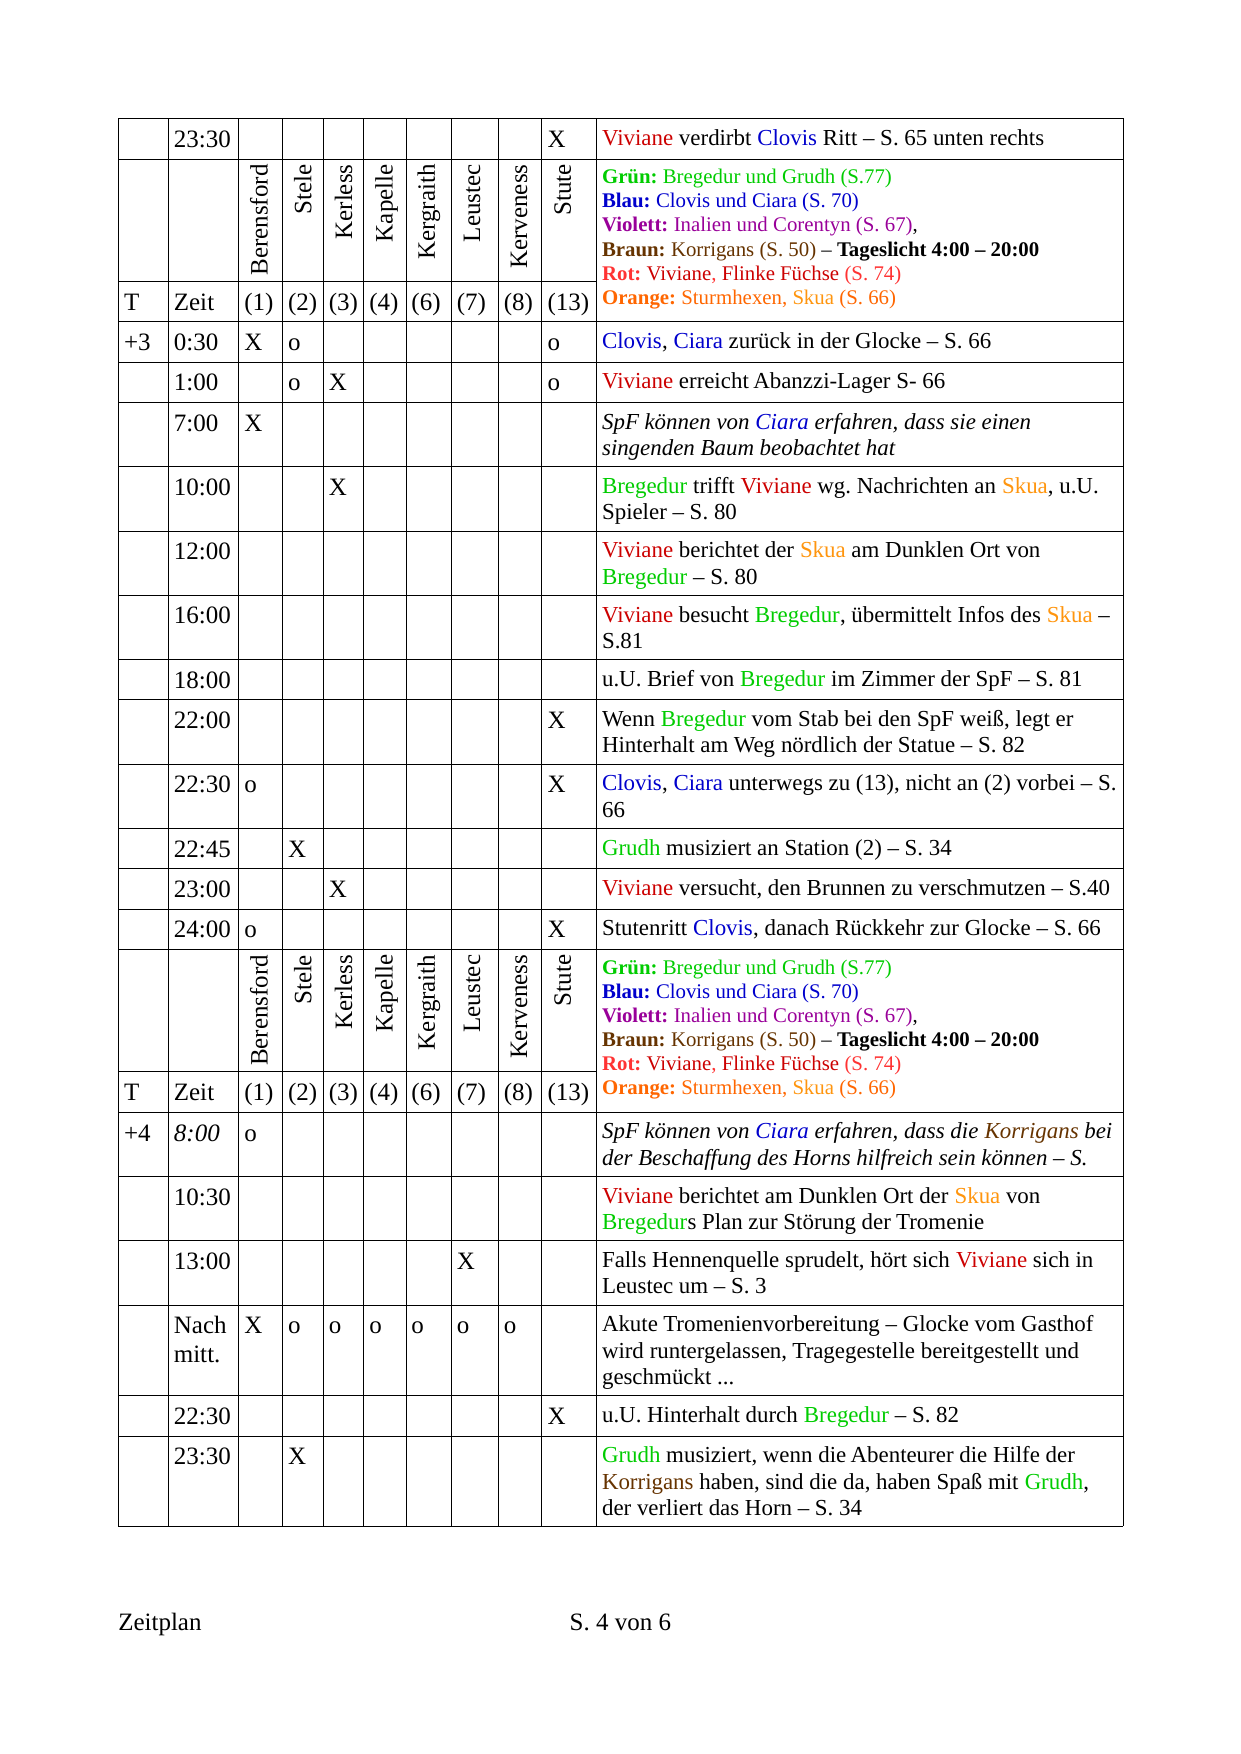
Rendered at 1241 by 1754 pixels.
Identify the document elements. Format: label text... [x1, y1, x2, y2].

table_cell [499, 869, 541, 908]
table_cell [283, 765, 323, 828]
table_cell Kergraith [407, 950, 451, 1071]
table_cell [452, 1437, 498, 1526]
table_cell 0:30 [169, 322, 238, 362]
table_cell [283, 403, 323, 466]
table_cell Kerless [324, 160, 363, 281]
table_cell [452, 660, 498, 699]
table_cell [364, 1177, 406, 1240]
table_cell X [283, 1437, 323, 1526]
table_cell [324, 322, 363, 362]
table_cell [452, 532, 498, 595]
table_cell [364, 869, 406, 908]
table_cell X [324, 467, 363, 531]
table_cell (6) [407, 282, 451, 321]
table_cell [119, 1437, 168, 1526]
table_cell [364, 322, 406, 362]
table_cell [499, 322, 541, 362]
table_cell [283, 869, 323, 908]
table_cell [364, 765, 406, 828]
table_cell [407, 1177, 451, 1240]
table_cell (4) [364, 282, 406, 321]
table_cell 23:30 [169, 119, 238, 158]
table_cell Grün: Bregedur und Grudh (S.77) Blau: Clovis und Ciara (S. 70) Violett: Inalien und Corentyn (S. 67), Braun: Korrigans (S. 50) – Tageslicht 4:00 – 20:00 Rot: Viviane, Flinke Füchse (S. 74) Orange: Sturmhexen, Skua (S. 66) [597, 950, 1123, 1112]
table_cell [364, 119, 406, 158]
table_cell 13:00 [169, 1241, 238, 1304]
table_cell [239, 467, 282, 531]
table_cell Zeit [169, 282, 238, 321]
table_cell [119, 1396, 168, 1436]
table_cell [119, 829, 168, 868]
table_cell [283, 1113, 323, 1176]
table_cell [169, 950, 238, 1071]
table_cell 1:00 [169, 363, 238, 402]
table_cell [119, 363, 168, 402]
table_cell 22:00 [169, 700, 238, 764]
table_cell [407, 467, 451, 531]
table_cell Stele [283, 950, 323, 1071]
table_cell [542, 403, 596, 466]
table_cell [407, 660, 451, 699]
table_cell Falls Hennenquelle sprudelt, hört sich Viviane sich in Leustec um – S. 3 [597, 1241, 1123, 1304]
table_cell Kerveness [499, 950, 541, 1071]
table_cell [452, 910, 498, 949]
table_cell [119, 160, 168, 281]
table_cell Viviane versucht, den Brunnen zu verschmutzen – S.40 [597, 869, 1123, 908]
table_cell [499, 596, 541, 659]
table_cell (3) [324, 282, 363, 321]
table_cell [119, 467, 168, 531]
table_cell 10:00 [169, 467, 238, 531]
table_cell [239, 829, 282, 868]
table_cell [239, 700, 282, 764]
table_cell Grudh musiziert, wenn die Abenteurer die Hilfe der Korrigans haben, sind die da, haben Spaß mit Grudh, der verliert das Horn – S. 34 [597, 1437, 1123, 1526]
table_cell [407, 700, 451, 764]
table_cell Clovis, Ciara unterwegs zu (13), nicht an (2) vorbei – S. 66 [597, 765, 1123, 828]
table_cell [119, 403, 168, 466]
table_cell 12:00 [169, 532, 238, 595]
table_cell [324, 532, 363, 595]
table_cell Kerless [324, 950, 363, 1071]
table_cell (6) [407, 1072, 451, 1112]
table_cell [407, 403, 451, 466]
table_cell (2) [283, 1072, 323, 1112]
table_cell [119, 532, 168, 595]
table_cell [542, 596, 596, 659]
table_cell [499, 403, 541, 466]
table_cell [499, 1241, 541, 1304]
table_cell [542, 660, 596, 699]
table_cell +4 [119, 1113, 168, 1176]
table_cell [283, 467, 323, 531]
table_cell o [239, 910, 282, 949]
table_cell SpF können von Ciara erfahren, dass die Korrigans bei der Beschaffung des Horns hilfreich sein können – S. [597, 1113, 1123, 1176]
table_cell Leustec [452, 950, 498, 1071]
table_cell [324, 1241, 363, 1304]
table_cell [324, 403, 363, 466]
table_cell [239, 119, 282, 158]
table_cell [324, 596, 363, 659]
table_cell Viviane besucht Bregedur, übermittelt Infos des Skua – S.81 [597, 596, 1123, 659]
table_cell [239, 363, 282, 402]
table_cell [239, 1177, 282, 1240]
table_cell Bregedur trifft Viviane wg. Nachrichten an Skua, u.U. Spieler – S. 80 [597, 467, 1123, 531]
table_cell Viviane verdirbt Clovis Ritt – S. 65 unten rechts [597, 119, 1123, 158]
table_cell [324, 1396, 363, 1436]
table_cell 16:00 [169, 596, 238, 659]
table_cell o [364, 1306, 406, 1395]
table_cell (1) [239, 282, 282, 321]
table_cell [119, 765, 168, 828]
table_cell [407, 596, 451, 659]
table_cell [324, 700, 363, 764]
table_cell 22:45 [169, 829, 238, 868]
table_cell [499, 1396, 541, 1436]
table_cell [407, 1437, 451, 1526]
table_cell X [542, 119, 596, 158]
table_cell [324, 765, 363, 828]
table_cell 7:00 [169, 403, 238, 466]
table_cell [364, 1396, 406, 1436]
table_cell Grün: Bregedur und Grudh (S.77) Blau: Clovis und Ciara (S. 70) Violett: Inalien und Corentyn (S. 67), Braun: Korrigans (S. 50) – Tageslicht 4:00 – 20:00 Rot: Viviane, Flinke Füchse (S. 74) Orange: Sturmhexen, Skua (S. 66) [597, 160, 1123, 321]
table_cell [169, 160, 238, 281]
table_cell Grudh musiziert an Station (2) – S. 34 [597, 829, 1123, 868]
table_cell X [452, 1241, 498, 1304]
table_cell [364, 700, 406, 764]
table_cell o [542, 363, 596, 402]
table_cell [407, 322, 451, 362]
table_cell [364, 467, 406, 531]
table_cell Zeit [169, 1072, 238, 1112]
table_cell [542, 1177, 596, 1240]
table_cell (13) [542, 282, 596, 321]
table_cell (4) [364, 1072, 406, 1112]
table_cell [119, 1177, 168, 1240]
table_cell X [283, 829, 323, 868]
table_cell [499, 119, 541, 158]
table_cell Leustec [452, 160, 498, 281]
table_cell [407, 532, 451, 595]
table_cell (8) [499, 1072, 541, 1112]
table_cell [239, 1396, 282, 1436]
table_cell [364, 403, 406, 466]
table_cell Viviane berichtet am Dunklen Ort der Skua von Bregedurs Plan zur Störung der Tromenie [597, 1177, 1123, 1240]
table_cell 22:30 [169, 1396, 238, 1436]
table_cell [119, 869, 168, 908]
table_cell [324, 1177, 363, 1240]
table_cell X [542, 765, 596, 828]
table_cell [452, 869, 498, 908]
table_cell X [324, 363, 363, 402]
table_cell [452, 467, 498, 531]
table_cell X [542, 910, 596, 949]
table_cell [407, 869, 451, 908]
table_cell 18:00 [169, 660, 238, 699]
table_cell Kerveness [499, 160, 541, 281]
table_cell [119, 1306, 168, 1395]
table_cell o [452, 1306, 498, 1395]
table_cell [452, 119, 498, 158]
table_cell [542, 829, 596, 868]
table_cell [364, 910, 406, 949]
table_cell [324, 660, 363, 699]
table_cell Viviane berichtet der Skua am Dunklen Ort von Bregedur – S. 80 [597, 532, 1123, 595]
table_cell [452, 1177, 498, 1240]
table_cell [499, 660, 541, 699]
table_cell [452, 1113, 498, 1176]
table_cell [452, 322, 498, 362]
table_cell [364, 532, 406, 595]
table_cell [542, 1437, 596, 1526]
table_cell 23:30 [169, 1437, 238, 1526]
table_cell (8) [499, 282, 541, 321]
table_cell [364, 1113, 406, 1176]
table_cell [452, 700, 498, 764]
table_cell o [283, 363, 323, 402]
table_cell [542, 869, 596, 908]
table_cell [499, 910, 541, 949]
table_cell [452, 363, 498, 402]
table_cell [407, 1396, 451, 1436]
table_cell [283, 1177, 323, 1240]
table_cell o [499, 1306, 541, 1395]
table_cell [324, 910, 363, 949]
table_cell u.U. Brief von Bregedur im Zimmer der SpF – S. 81 [597, 660, 1123, 699]
table_cell [239, 869, 282, 908]
table_cell [239, 596, 282, 659]
table_cell u.U. Hinterhalt durch Bregedur – S. 82 [597, 1396, 1123, 1436]
table_cell [452, 765, 498, 828]
table_cell [407, 910, 451, 949]
table_cell Nachmitt. [169, 1306, 238, 1395]
table_cell o [283, 1306, 323, 1395]
table_cell (7) [452, 282, 498, 321]
table_cell [499, 700, 541, 764]
table_cell [283, 910, 323, 949]
table_cell [407, 1241, 451, 1304]
table_cell X [324, 869, 363, 908]
table_cell [542, 1306, 596, 1395]
table_cell [364, 660, 406, 699]
table_cell [324, 829, 363, 868]
table_cell [324, 1113, 363, 1176]
table_cell [239, 1241, 282, 1304]
table_cell [283, 119, 323, 158]
table_cell [542, 1241, 596, 1304]
table_cell (3) [324, 1072, 363, 1112]
table_cell [499, 1437, 541, 1526]
table_cell [324, 119, 363, 158]
table_cell Berensford [239, 160, 282, 281]
table_cell (7) [452, 1072, 498, 1112]
table_cell o [407, 1306, 451, 1395]
table_cell Wenn Bregedur vom Stab bei den SpF weiß, legt er Hinterhalt am Weg nördlich der Statue – S. 82 [597, 700, 1123, 764]
table_cell T [119, 282, 168, 321]
table_cell [119, 950, 168, 1071]
table_cell [452, 1396, 498, 1436]
table_cell [407, 765, 451, 828]
table_cell o [324, 1306, 363, 1395]
table_cell [542, 467, 596, 531]
table_cell (1) [239, 1072, 282, 1112]
table_cell [452, 596, 498, 659]
table_cell [407, 1113, 451, 1176]
table_cell [119, 596, 168, 659]
table_cell o [239, 1113, 282, 1176]
table_cell [283, 1241, 323, 1304]
table_cell Viviane erreicht Abanzzi-Lager S- 66 [597, 363, 1123, 402]
table_cell X [239, 1306, 282, 1395]
table_cell o [542, 322, 596, 362]
table_cell [119, 910, 168, 949]
table_cell [499, 1113, 541, 1176]
table_cell Stutenritt Clovis, danach Rückkehr zur Glocke – S. 66 [597, 910, 1123, 949]
table_cell [542, 1113, 596, 1176]
table_cell [499, 765, 541, 828]
table_cell [119, 700, 168, 764]
table_cell Kapelle [364, 160, 406, 281]
table_cell [364, 363, 406, 402]
table_cell Kapelle [364, 950, 406, 1071]
table_cell X [239, 322, 282, 362]
table_cell (2) [283, 282, 323, 321]
table_cell [324, 1437, 363, 1526]
table_cell X [239, 403, 282, 466]
table_cell [452, 403, 498, 466]
table_cell [119, 1241, 168, 1304]
table_cell Akute Tromenienvorbereitung – Glocke vom Gasthof wird runtergelassen, Tragegestelle bereitgestellt und geschmückt ... [597, 1306, 1123, 1395]
table_cell [407, 829, 451, 868]
table_cell [452, 829, 498, 868]
table_cell X [542, 700, 596, 764]
table_cell [499, 1177, 541, 1240]
table_cell Stute [542, 950, 596, 1071]
table_cell [499, 467, 541, 531]
table_cell [283, 660, 323, 699]
table_cell o [239, 765, 282, 828]
table_cell [239, 532, 282, 595]
table_cell [542, 532, 596, 595]
table_cell SpF können von Ciara erfahren, dass sie einen singenden Baum beobachtet hat [597, 403, 1123, 466]
table_cell [283, 1396, 323, 1436]
table_cell Clovis, Ciara zurück in der Glocke – S. 66 [597, 322, 1123, 362]
table_cell [239, 1437, 282, 1526]
table_cell Stute [542, 160, 596, 281]
table_cell [364, 829, 406, 868]
table_cell [119, 660, 168, 699]
table_cell 22:30 [169, 765, 238, 828]
table_cell o [283, 322, 323, 362]
table_cell 23:00 [169, 869, 238, 908]
table_cell [407, 119, 451, 158]
table_cell (13) [542, 1072, 596, 1112]
table_cell [364, 1437, 406, 1526]
table_cell X [542, 1396, 596, 1436]
table_cell +3 [119, 322, 168, 362]
table_cell [499, 532, 541, 595]
table_cell 8:00 [169, 1113, 238, 1176]
table_cell 10:30 [169, 1177, 238, 1240]
table_cell 24:00 [169, 910, 238, 949]
table_cell [364, 1241, 406, 1304]
table_cell [283, 532, 323, 595]
table_cell Stele [283, 160, 323, 281]
table_cell Berensford [239, 950, 282, 1071]
table_cell Kergraith [407, 160, 451, 281]
table_cell [283, 596, 323, 659]
table_cell [407, 363, 451, 402]
table_cell [499, 829, 541, 868]
table_cell [364, 596, 406, 659]
table_cell [499, 363, 541, 402]
table_cell [119, 119, 168, 158]
table_cell T [119, 1072, 168, 1112]
table_cell [239, 660, 282, 699]
table_cell [283, 700, 323, 764]
